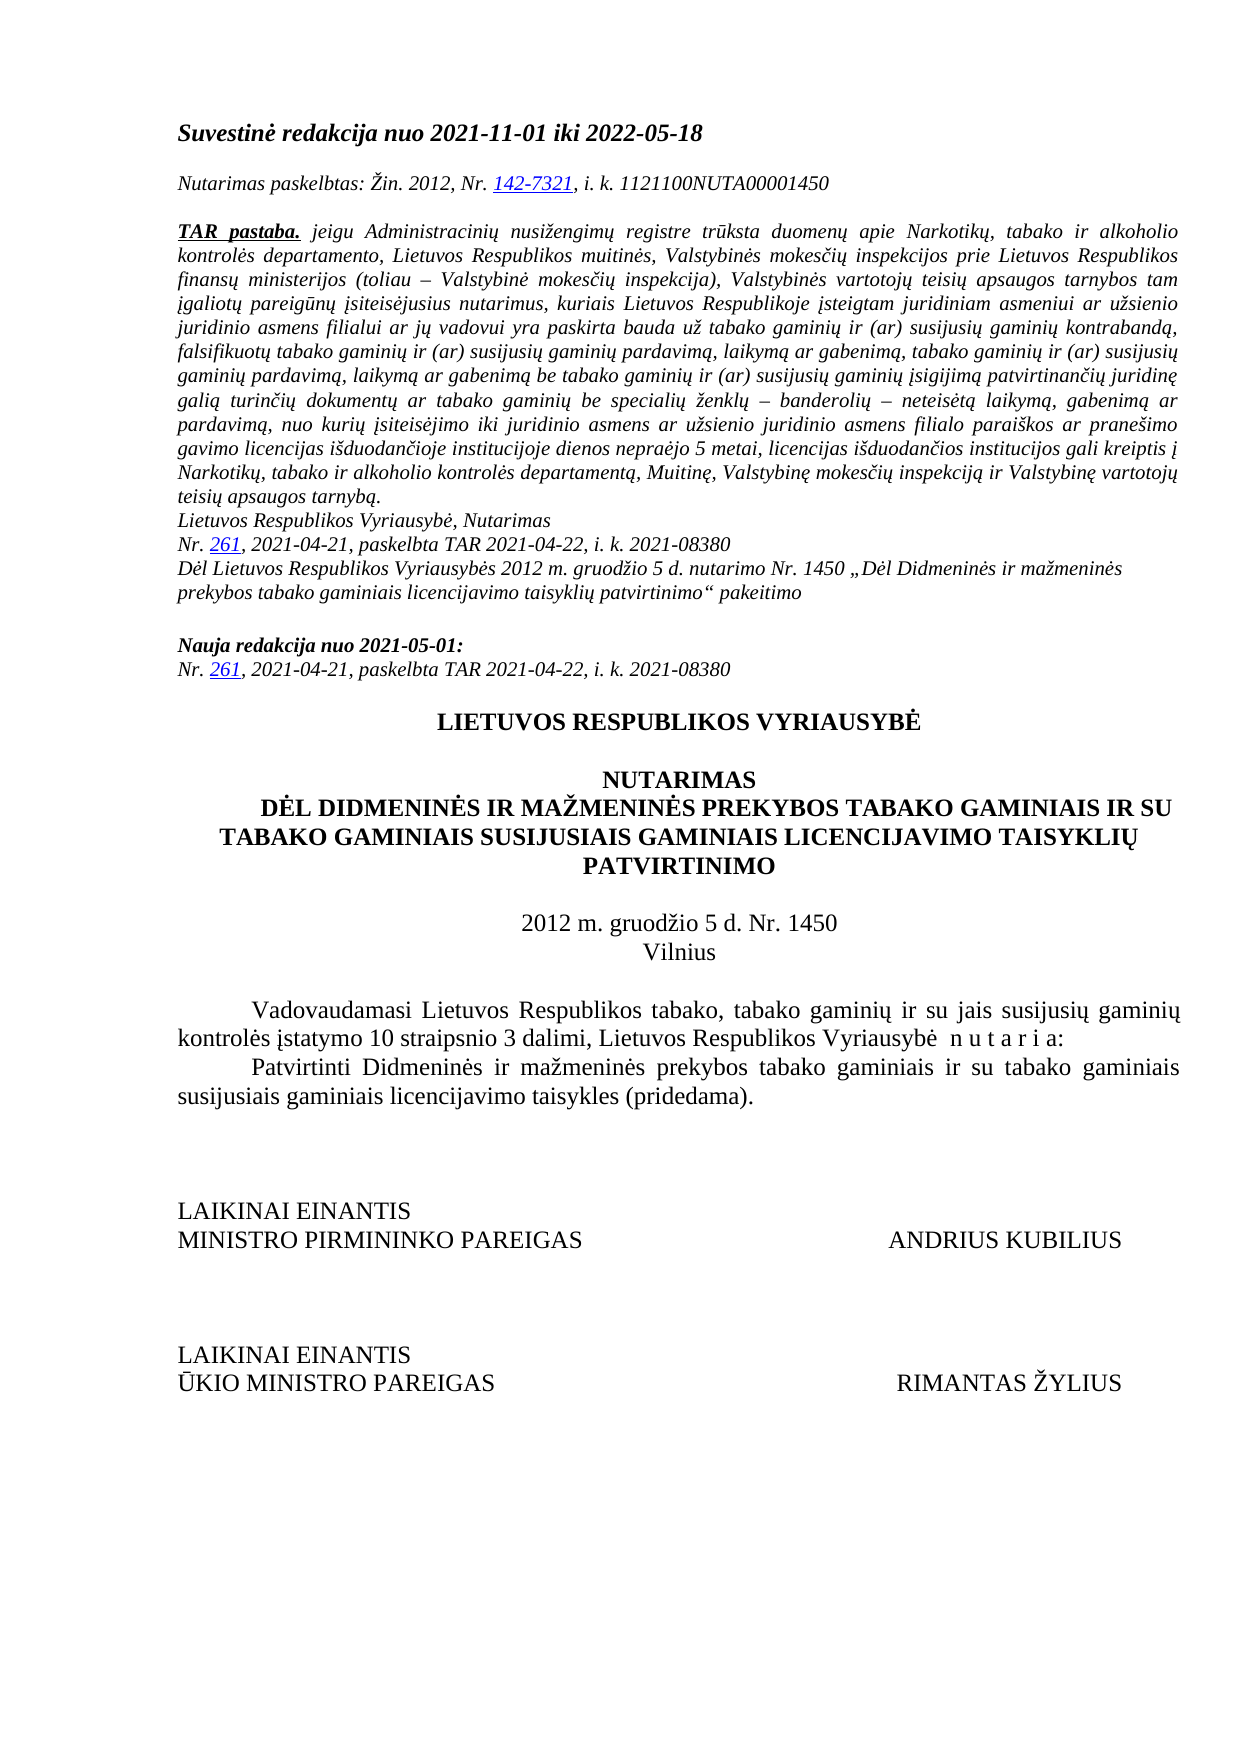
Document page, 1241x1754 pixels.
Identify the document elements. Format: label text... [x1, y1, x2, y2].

text LIETUVOS RESPUBLIKOS VYRIAUSYBĖ [177, 707, 1181, 736]
text Nauja redakcija nuo 2021-05-01: [177, 633, 1181, 657]
text TAR pastaba. jeigu Administracinių nusižengimų registre trūksta duomenų apie Narkotikų, tabako ir alkoholio kontrolės departamento, Lietuvos Respublikos muitinės, Valstybinės mokesčių inspekcijos prie Lietuvos Respublikos finansų ministerijos (toliau – Valstybinė mokesčių inspekcija), Valstybinės vartotojų teisių apsaugos tarnybos tam įgaliotų pareigūnų įsiteisėjusius nutarimus, kuriais Lietuvos Respublikoje įsteigtam juridiniam asmeniui ar užsienio juridinio asmens filialui ar jų vadovui yra paskirta bauda už tabako gaminių ir (ar) susijusių gaminių kontrabandą, falsifikuotų tabako gaminių ir (ar) susijusių gaminių pardavimą, laikymą ar gabenimą, tabako gaminių ir (ar) susijusių gaminių pardavimą, laikymą ar gabenimą be tabako gaminių ir (ar) susijusių gaminių įsigijimą patvirtinančių juridinę galią turinčių dokumentų ar tabako gaminių be specialių ženklų – banderolių – neteisėtą laikymą, gabenimą ar pardavimą, nuo kurių įsiteisėjimo iki juridinio asmens ar užsienio juridinio asmens filialo paraiškos ar pranešimo gavimo licencijas išduodančioje institucijoje dienos nepraėjo 5 metai, licencijas išduodančios institucijos gali kreiptis į Narkotikų, tabako ir alkoholio kontrolės departamentą, Muitinę, Valstybinę mokesčių inspekciją ir Valstybinę vartotojų teisių apsaugos tarnybą. [177, 219, 1181, 508]
text DĖL DIDMENINĖS IR MAŽMENINĖS PREKYBOS TABAKO GAMINIAIS IR SU TABAKO GAMINIAIS SUSIJUSIAIS GAMINIAIS LICENCIJAVIMO TAISYKLIŲ PATVIRTINIMO [177, 793, 1181, 880]
text Dėl Lietuvos Respublikos Vyriausybės 2012 m. gruodžio 5 d. nutarimo Nr. 1450 „Dėl Didmeninės ir mažmeninės prekybos tabako gaminiais licencijavimo taisyklių patvirtinimo“ pakeitimo [177, 556, 1181, 604]
text Nr. 261, 2021-04-21, paskelbta TAR 2021-04-22, i. k. 2021-08380 [177, 657, 1181, 681]
text Nutarimas paskelbtas: Žin. 2012, Nr. 142-7321, i. k. 1121100NUTA00001450 [177, 171, 1181, 195]
text Vadovaudamasi Lietuvos Respublikos tabako, tabako gaminių ir su jais susijusių gaminių kontrolės įstatymo 10 straipsnio 3 dalimi, Lietuvos Respublikos Vyriausybė nutaria: [177, 995, 1181, 1052]
text Suvestinė redakcija nuo 2021-11-01 iki 2022-05-18 [177, 118, 1181, 147]
text ŪKIO MINISTRO PAREIGAS RIMANTAS ŽYLIUS [177, 1368, 1181, 1397]
text 2012 m. gruodžio 5 d. Nr. 1450 [177, 908, 1181, 937]
text Patvirtinti Didmeninės ir mažmeninės prekybos tabako gaminiais ir su tabako gaminiais susijusiais gaminiais licencijavimo taisykles (pridedama). [177, 1052, 1181, 1110]
text Vilnius [177, 937, 1181, 966]
text MINISTRO PIRMININKO PAREIGAS ANDRIUS KUBILIUS [177, 1225, 1181, 1253]
text LAIKINAI EINANTIS [177, 1340, 1181, 1368]
text Nr. 261, 2021-04-21, paskelbta TAR 2021-04-22, i. k. 2021-08380 [177, 532, 1181, 556]
text Lietuvos Respublikos Vyriausybė, Nutarimas [177, 508, 1181, 532]
text LAIKINAI EINANTIS [177, 1196, 1181, 1225]
text NUTARIMAS [177, 765, 1181, 793]
